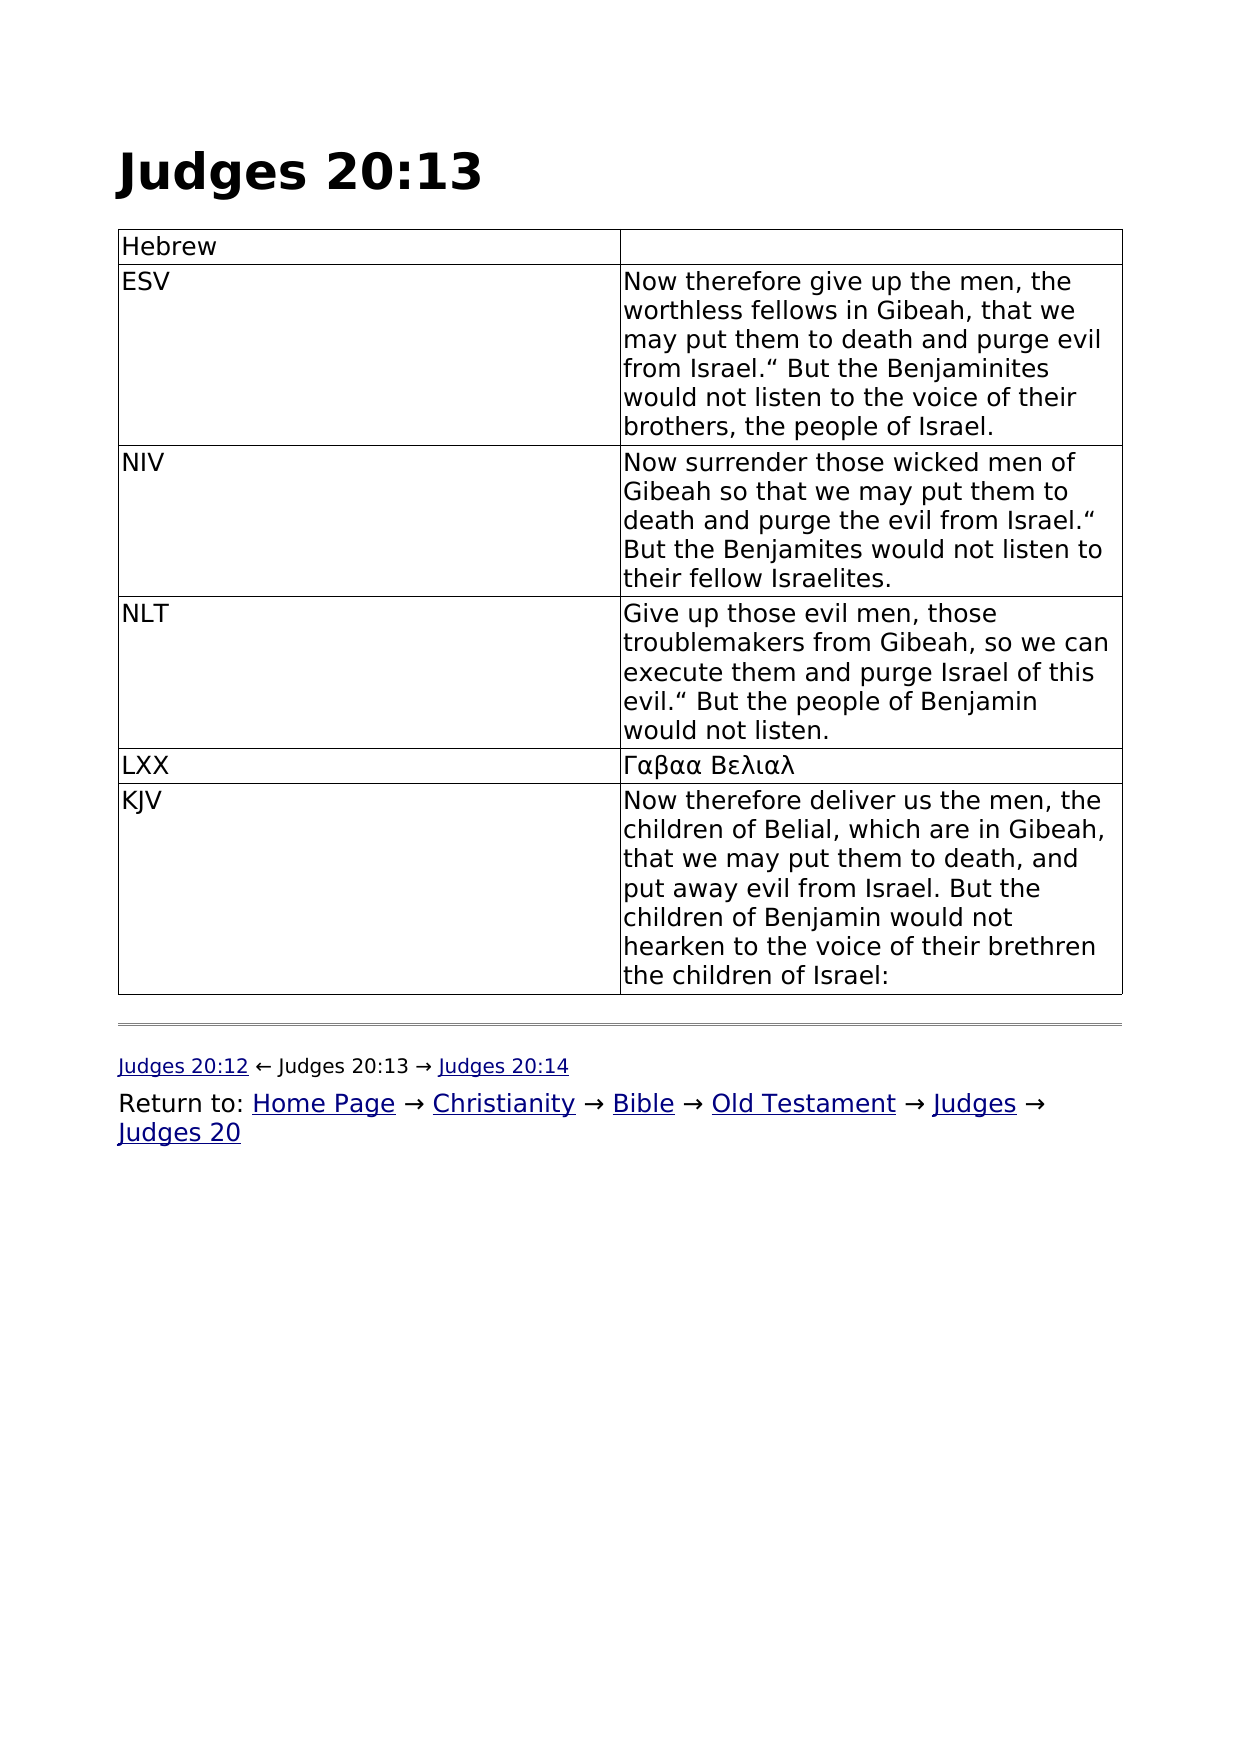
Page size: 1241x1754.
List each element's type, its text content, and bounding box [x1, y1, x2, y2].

table_cell LXX [119, 749, 620, 783]
table_cell Now surrender those wicked men of Gibeah so that we may put them to death and purge the evil from Israel.“ But the Benjamites would not listen to their fellow Israelites. [621, 446, 1122, 596]
table_cell NLT [119, 597, 620, 748]
table_cell ESV [119, 265, 620, 445]
table_cell NIV [119, 446, 620, 596]
text Return to: Home Page → Christianity → Bible → Old Testament → Judges → Judges 20 [118, 1089, 1122, 1147]
table_cell Now therefore give up the men, the worthless fellows in Gibeah, that we may put them to death and purge evil from Israel.“ But the Benjaminites would not listen to the voice of their brothers, the people of Israel. [621, 265, 1122, 445]
table_cell KJV [119, 784, 620, 993]
table_header [621, 230, 1122, 264]
subtitle Judges 20:13 [118, 143, 1122, 201]
table_cell Give up those evil men, those troublemakers from Gibeah, so we can execute them and purge Israel of this evil.“ But the people of Benjamin would not listen. [621, 597, 1122, 748]
table_header Hebrew [119, 230, 620, 264]
table_cell Γαβαα Βελιαλ [621, 749, 1122, 783]
table_cell Now therefore deliver us the men, the children of Belial, which are in Gibeah, that we may put them to death, and put away evil from Israel. But the children of Benjamin would not hearken to the voice of their brethren the children of Israel: [621, 784, 1122, 993]
text Judges 20:12 ← Judges 20:13 → Judges 20:14 [118, 1055, 1122, 1089]
